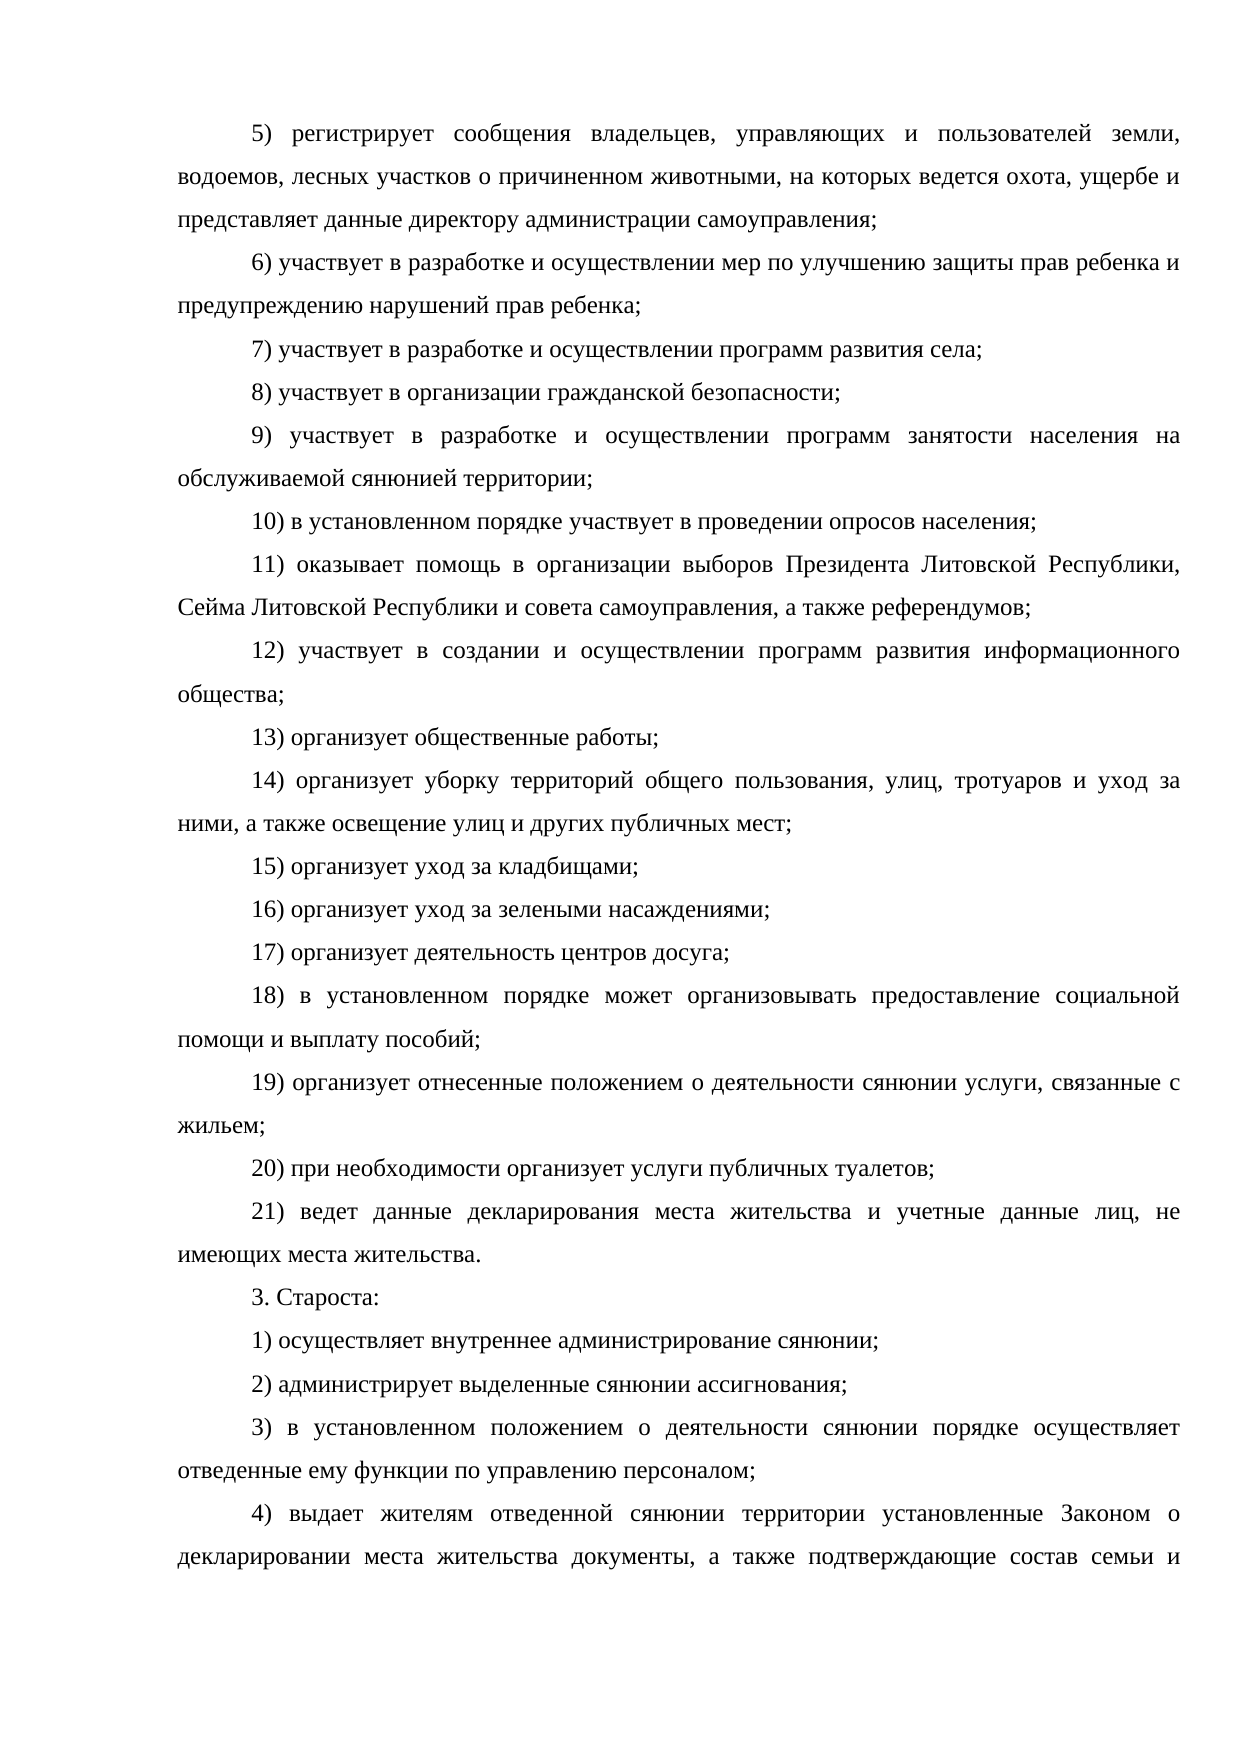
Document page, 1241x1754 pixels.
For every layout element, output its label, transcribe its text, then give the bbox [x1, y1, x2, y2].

text 19) организует отнесенные положением о деятельности сянюнии услуги, связанные с жильем; [177, 1067, 1181, 1139]
text 14) организует уборку территорий общего пользования, улиц, тротуаров и уход за ними, а также освещение улиц и других публичных мест; [177, 765, 1181, 837]
text 3. Староста: [177, 1282, 1181, 1311]
text 18) в установленном порядке может организовывать предоставление социальной помощи и выплату пособий; [177, 981, 1181, 1052]
text 4) выдает жителям отведенной сянюнии территории установленные Законом о декларировании места жительства документы, а также подтверждающие состав семьи и [177, 1498, 1181, 1570]
text 1) осуществляет внутреннее администрирование сянюнии; [177, 1326, 1181, 1354]
text 11) оказывает помощь в организации выборов Президента Литовской Республики, Сейма Литовской Республики и совета самоуправления, а также референдумов; [177, 549, 1181, 621]
text 10) в установленном порядке участвует в проведении опросов населения; [177, 506, 1181, 535]
text 8) участвует в организации гражданской безопасности; [177, 377, 1181, 406]
text 2) администрирует выделенные сянюнии ассигнования; [177, 1369, 1181, 1397]
text 9) участвует в разработке и осуществлении программ занятости населения на обслуживаемой сянюнией территории; [177, 420, 1181, 492]
text 15) организует уход за кладбищами; [177, 851, 1181, 880]
text 7) участвует в разработке и осуществлении программ развития села; [177, 334, 1181, 362]
text 20) при необходимости организует услуги публичных туалетов; [177, 1153, 1181, 1182]
text 12) участвует в создании и осуществлении программ развития информационного общества; [177, 636, 1181, 707]
text 21) ведет данные декларирования места жительства и учетные данные лиц, не имеющих места жительства. [177, 1196, 1181, 1268]
text 6) участвует в разработке и осуществлении мер по улучшению защиты прав ребенка и предупреждению нарушений прав ребенка; [177, 247, 1181, 319]
text 17) организует деятельность центров досуга; [177, 937, 1181, 966]
text 3) в установленном положением о деятельности сянюнии порядке осуществляет отведенные ему функции по управлению персоналом; [177, 1412, 1181, 1484]
text 13) организует общественные работы; [177, 722, 1181, 751]
text 16) организует уход за зелеными насаждениями; [177, 894, 1181, 923]
text 5) регистрирует сообщения владельцев, управляющих и пользователей земли, водоемов, лесных участков о причиненном животными, на которых ведется охота, ущербе и представляет данные директору администрации самоуправления; [177, 118, 1181, 233]
